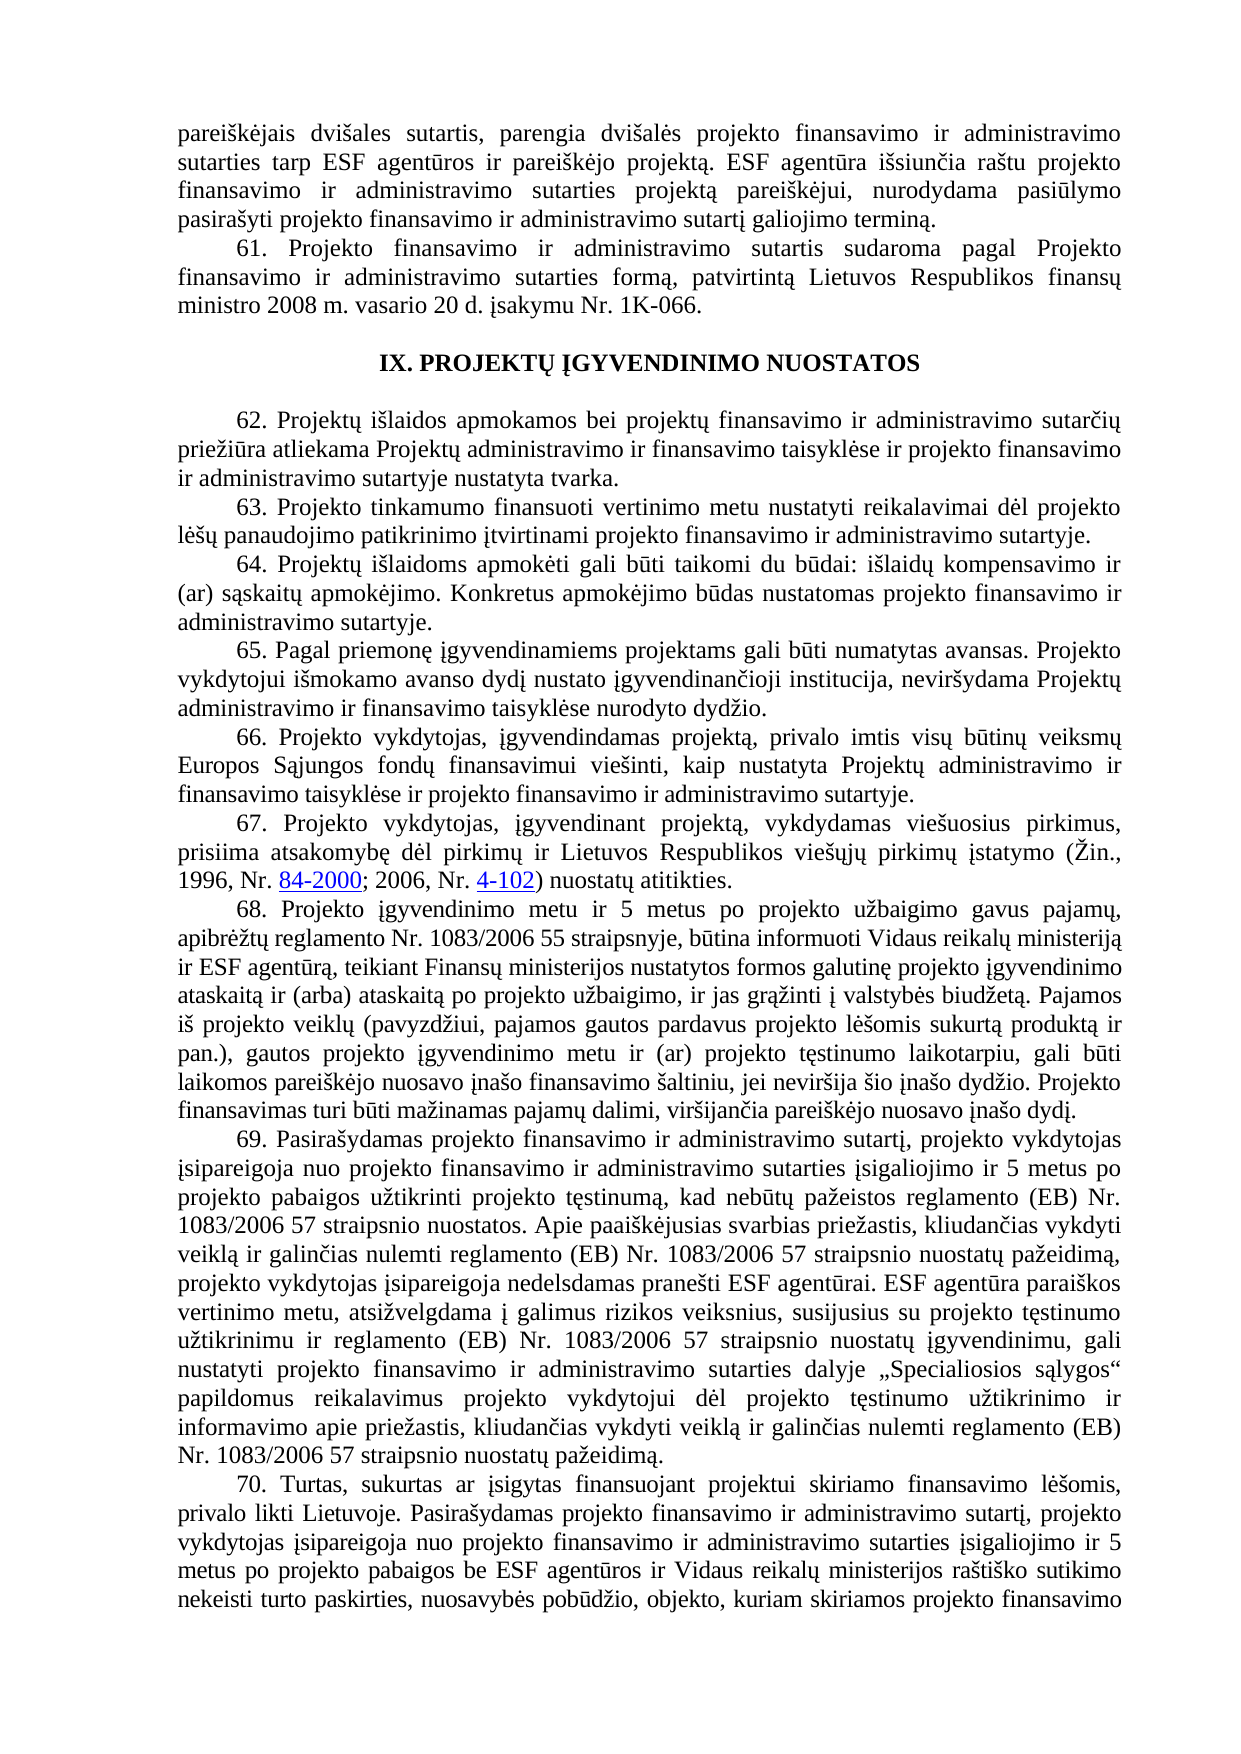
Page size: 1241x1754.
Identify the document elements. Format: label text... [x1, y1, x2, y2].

text 69. Pasirašydamas projekto finansavimo ir administravimo sutartį, projekto vykdytojas įsipareigoja nuo projekto finansavimo ir administravimo sutarties įsigaliojimo ir 5 metus po projekto pabaigos užtikrinti projekto tęstinumą, kad nebūtų pažeistos reglamento (EB) Nr. 1083/2006 57 straipsnio nuostatos. Apie paaiškėjusias svarbias priežastis, kliudančias vykdyti veiklą ir galinčias nulemti reglamento (EB) Nr. 1083/2006 57 straipsnio nuostatų pažeidimą, projekto vykdytojas įsipareigoja nedelsdamas pranešti ESF agentūrai. ESF agentūra paraiškos vertinimo metu, atsižvelgdama į galimus rizikos veiksnius, susijusius su projekto tęstinumo užtikrinimu ir reglamento (EB) Nr. 1083/2006 57 straipsnio nuostatų įgyvendinimu, gali nustatyti projekto finansavimo ir administravimo sutarties dalyje „Specialiosios sąlygos“ papildomus reikalavimus projekto vykdytojui dėl projekto tęstinumo užtikrinimo ir informavimo apie priežastis, kliudančias vykdyti veiklą ir galinčias nulemti reglamento (EB) Nr. 1083/2006 57 straipsnio nuostatų pažeidimą. [177, 1124, 1122, 1469]
text 67. Projekto vykdytojas, įgyvendinant projektą, vykdydamas viešuosius pirkimus, prisiima atsakomybę dėl pirkimų ir Lietuvos Respublikos viešųjų pirkimų įstatymo (Žin., 1996, Nr. 84-2000; 2006, Nr. 4-102) nuostatų atitikties. [177, 808, 1122, 894]
text 70. Turtas, sukurtas ar įsigytas finansuojant projektui skiriamo finansavimo lėšomis, privalo likti Lietuvoje. Pasirašydamas projekto finansavimo ir administravimo sutartį, projekto vykdytojas įsipareigoja nuo projekto finansavimo ir administravimo sutarties įsigaliojimo ir 5 metus po projekto pabaigos be ESF agentūros ir Vidaus reikalų ministerijos raštiško sutikimo nekeisti turto paskirties, nuosavybės pobūdžio, objekto, kuriam skiriamos projekto finansavimo [177, 1469, 1122, 1613]
text 68. Projekto įgyvendinimo metu ir 5 metus po projekto užbaigimo gavus pajamų, apibrėžtų reglamento Nr. 1083/2006 55 straipsnyje, būtina informuoti Vidaus reikalų ministeriją ir ESF agentūrą, teikiant Finansų ministerijos nustatytos formos galutinę projekto įgyvendinimo ataskaitą ir (arba) ataskaitą po projekto užbaigimo, ir jas grąžinti į valstybės biudžetą. Pajamos iš projekto veiklų (pavyzdžiui, pajamos gautos pardavus projekto lėšomis sukurtą produktą ir pan.), gautos projekto įgyvendinimo metu ir (ar) projekto tęstinumo laikotarpiu, gali būti laikomos pareiškėjo nuosavo įnašo finansavimo šaltiniu, jei neviršija šio įnašo dydžio. Projekto finansavimas turi būti mažinamas pajamų dalimi, viršijančia pareiškėjo nuosavo įnašo dydį. [177, 894, 1122, 1124]
text 63. Projekto tinkamumo finansuoti vertinimo metu nustatyti reikalavimai dėl projekto lėšų panaudojimo patikrinimo įtvirtinami projekto finansavimo ir administravimo sutartyje. [177, 492, 1122, 549]
text pareiškėjais dvišales sutartis, parengia dvišalės projekto finansavimo ir administravimo sutarties tarp ESF agentūros ir pareiškėjo projektą. ESF agentūra išsiunčia raštu projekto finansavimo ir administravimo sutarties projektą pareiškėjui, nurodydama pasiūlymo pasirašyti projekto finansavimo ir administravimo sutartį galiojimo terminą. [177, 118, 1122, 233]
text 66. Projekto vykdytojas, įgyvendindamas projektą, privalo imtis visų būtinų veiksmų Europos Sąjungos fondų finansavimui viešinti, kaip nustatyta Projektų administravimo ir finansavimo taisyklėse ir projekto finansavimo ir administravimo sutartyje. [177, 722, 1122, 808]
text 62. Projektų išlaidos apmokamos bei projektų finansavimo ir administravimo sutarčių priežiūra atliekama Projektų administravimo ir finansavimo taisyklėse ir projekto finansavimo ir administravimo sutartyje nustatyta tvarka. [177, 406, 1122, 492]
text 64. Projektų išlaidoms apmokėti gali būti taikomi du būdai: išlaidų kompensavimo ir (ar) sąskaitų apmokėjimo. Konkretus apmokėjimo būdas nustatomas projekto finansavimo ir administravimo sutartyje. [177, 549, 1122, 636]
text 65. Pagal priemonę įgyvendinamiems projektams gali būti numatytas avansas. Projekto vykdytojui išmokamo avanso dydį nustato įgyvendinančioji institucija, neviršydama Projektų administravimo ir finansavimo taisyklėse nurodyto dydžio. [177, 636, 1122, 722]
text 61. Projekto finansavimo ir administravimo sutartis sudaroma pagal Projekto finansavimo ir administravimo sutarties formą, patvirtintą Lietuvos Respublikos finansų ministro 2008 m. vasario 20 d. įsakymu Nr. 1K-066. [177, 233, 1122, 319]
text IX. PROJEKTŲ ĮGYVENDINIMO NUOSTATOS [177, 348, 1122, 377]
